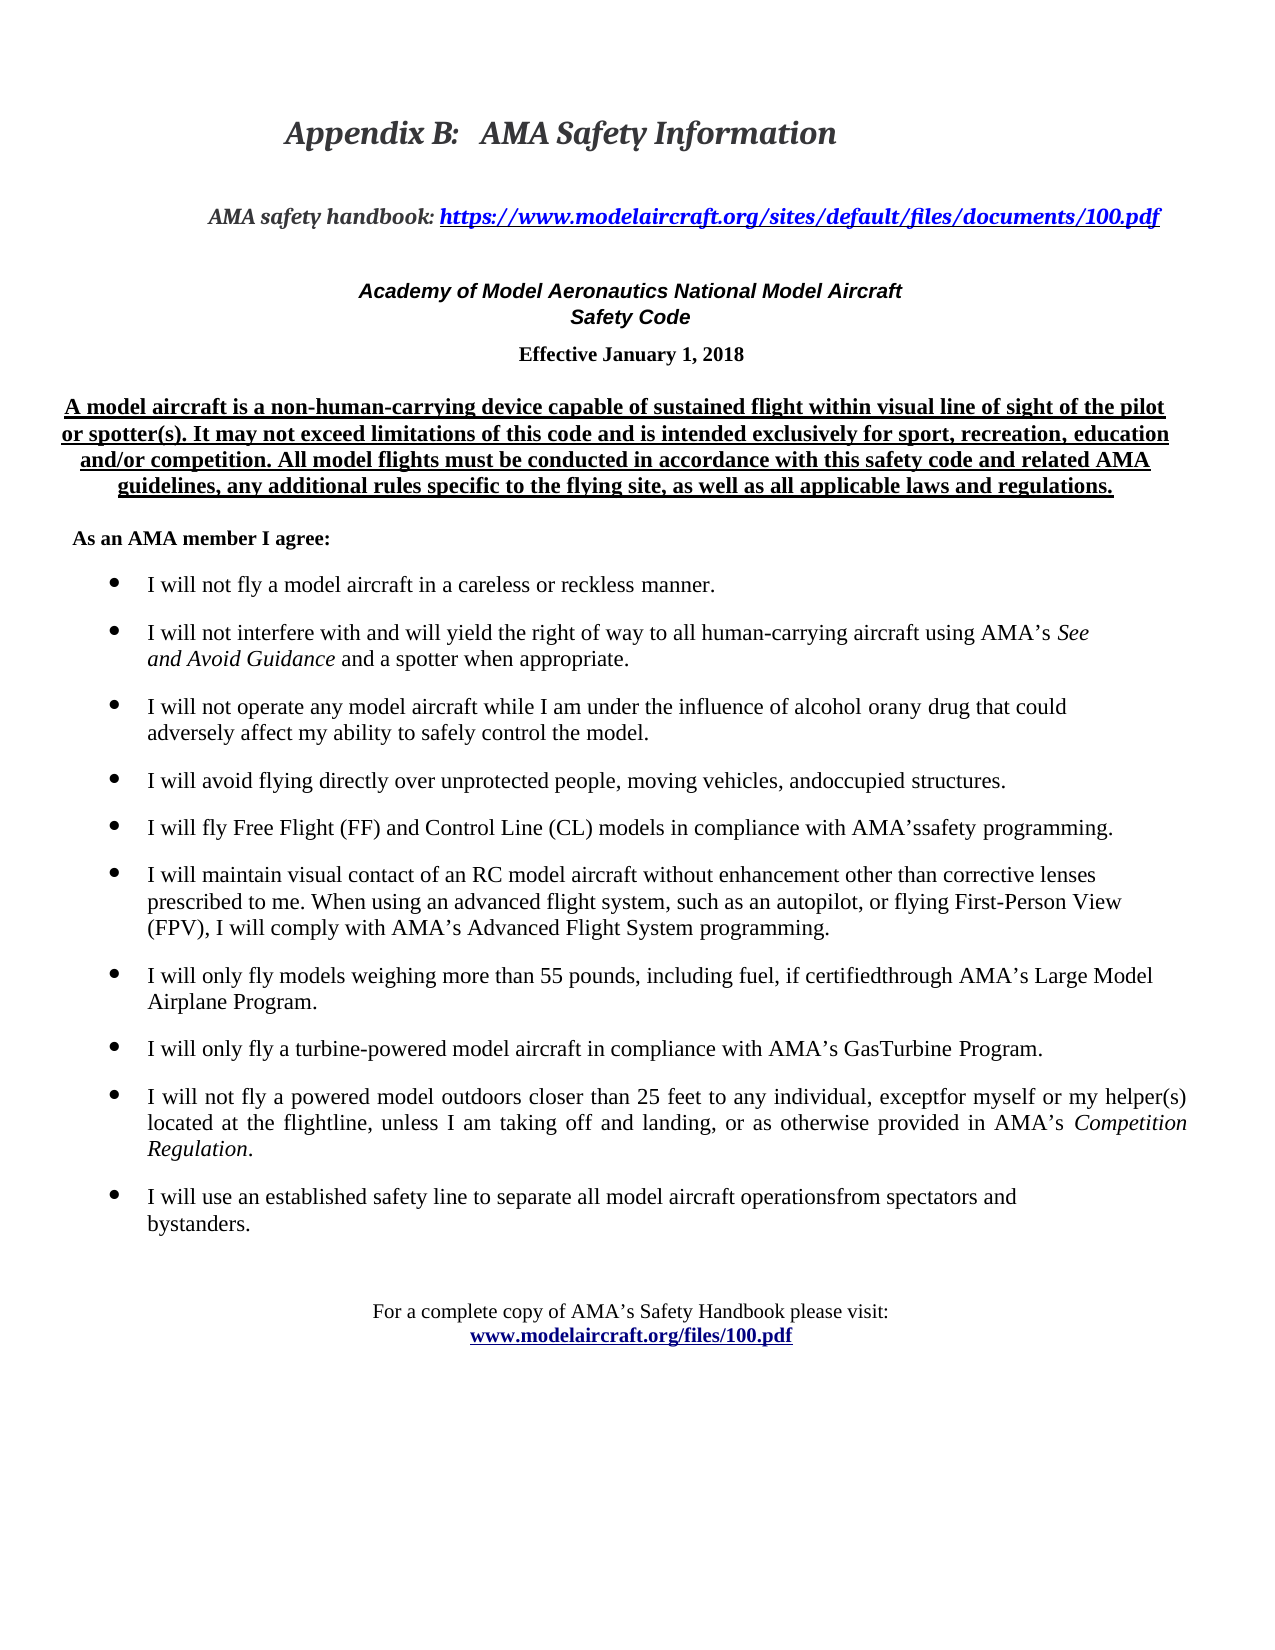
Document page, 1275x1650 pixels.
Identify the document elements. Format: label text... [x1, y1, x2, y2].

list I will not operate any model aircraft while I am under the influence of alcohol orany drug that could adversely affect my ability to safely control the model. [109, 693, 1067, 746]
text AMA safety handbook: https://www.modelaircraft.org/sites/default/files/documents/100.pdf [208, 203, 1167, 230]
list I will avoid flying directly over unprotected people, moving vehicles, andoccupied structures. [109, 767, 1200, 794]
list I will maintain visual contact of an RC model aircraft without enhancement other than corrective lenses prescribed to me. When using an advanced flight system, such as an autopilot, or flying First-Person View (FPV), I will comply with AMA’s Advanced Flight System programming. [109, 861, 1123, 940]
text Academy of Model Aeronautics National Model Aircraft Safety Code [325, 279, 938, 329]
text Effective January 1, 2018 [325, 342, 938, 366]
text www.modelaircraft.org/files/100.pdf [324, 1323, 938, 1347]
list I will not fly a powered model outdoors closer than 25 feet to any individual, exceptfor myself or my helper(s) located at the flightline, unless I am taking off and landing, or as otherwise provided in AMA’s Competition Regulation. [109, 1083, 1189, 1161]
list I will use an established safety line to separate all model aircraft operationsfrom spectators and bystanders. [109, 1183, 1020, 1236]
list I will not interfere with and will yield the right of way to all human-carrying aircraft using AMA’s See and Avoid Guidance and a spotter when appropriate. [109, 618, 1130, 671]
text A model aircraft is a non-human-carrying device capable of sustained flight within visual line of sight of the pilot or spotter(s). It may not exceed limitations of this code and is intended exclusively for sport, recreation, education and/or competition. All model flights must be conducted in accordance with this safety code and related AMA guidelines, any additional rules specific to the flying site, as well as all applicable laws and regulations. [60, 393, 1169, 499]
text For a complete copy of AMA’s Safety Handbook please visit: [324, 1299, 938, 1323]
list I will only fly a turbine-powered model aircraft in compliance with AMA’s GasTurbine Program. [109, 1035, 1200, 1062]
text As an AMA member I agree: [72, 526, 1200, 550]
list I will only fly models weighing more than 55 pounds, including fuel, if certifiedthrough AMA’s Large Model Airplane Program. [109, 962, 1156, 1014]
list I will not fly a model aircraft in a careless or reckless manner. [109, 571, 1200, 598]
text Appendix B: AMA Safety Information [285, 114, 1200, 152]
list I will fly Free Flight (FF) and Control Line (CL) models in compliance with AMA’ssafety programming. [109, 814, 1200, 841]
